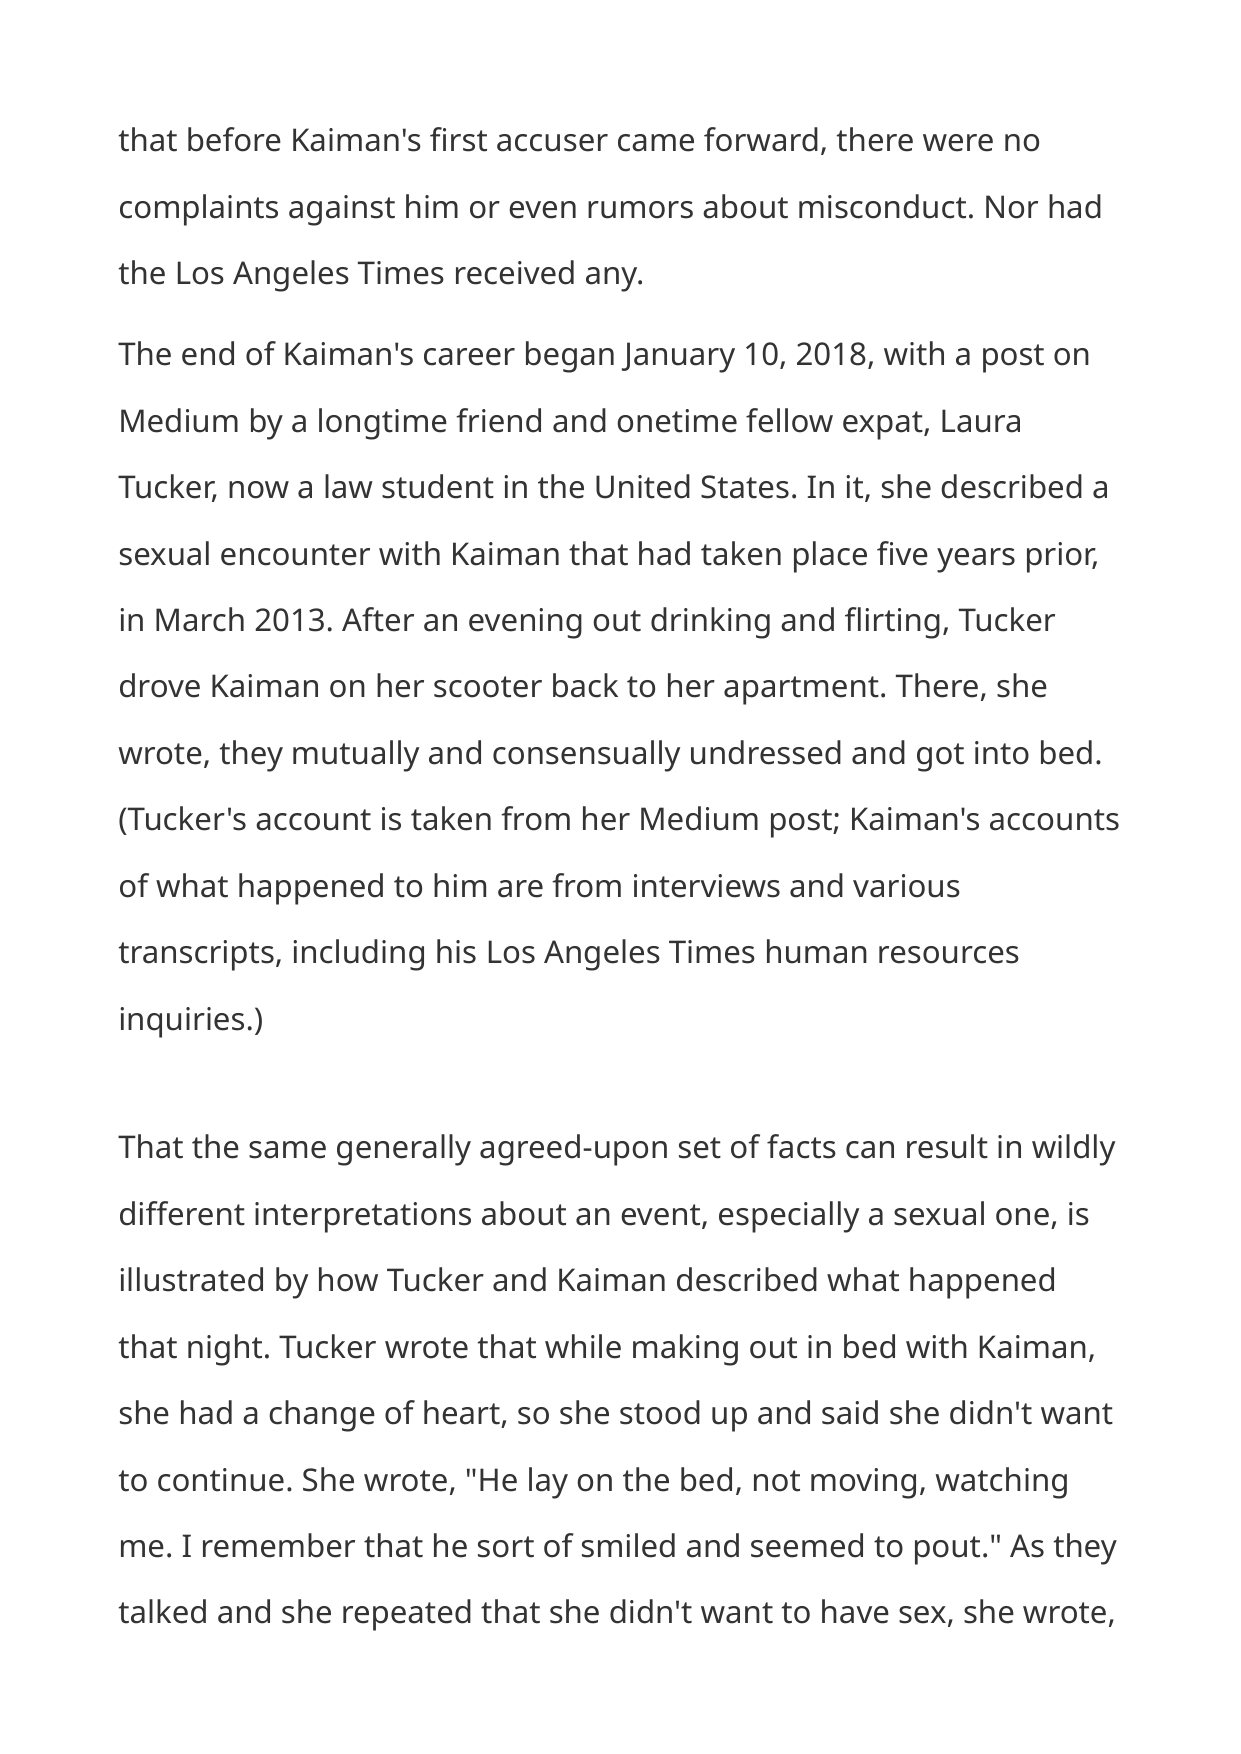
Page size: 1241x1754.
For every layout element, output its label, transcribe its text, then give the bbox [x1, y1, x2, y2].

text That the same generally agreed-upon set of facts can result in wildly different interpretations about an event, especially a sexual one, is illustrated by how Tucker and Kaiman described what happened that night. Tucker wrote that while making out in bed with Kaiman, she had a change of heart, so she stood up and said she didn't want to continue. She wrote, "He lay on the bed, not moving, watching me. I remember that he sort of smiled and seemed to pout." As they talked and she repeated that she didn't want to have sex, she wrote, [118, 1125, 1122, 1633]
text that before Kaiman's first accuser came forward, there were no complaints against him or even rumors about misconduct. Nor had the Los Angeles Times received any. [118, 118, 1122, 294]
text The end of Kaiman's career began January 10, 2018, with a post on Medium by a longtime friend and onetime fellow expat, Laura Tucker, now a law student in the United States. In it, she described a sexual encounter with Kaiman that had taken place five years prior, in March 2013. After an evening out drinking and flirting, Tucker drove Kaiman on her scooter back to her apartment. There, she wrote, they mutually and consensually undressed and got into bed. (Tucker's account is taken from her Medium post; Kaiman's accounts of what happened to him are from interviews and various transcripts, including his Los Angeles Times human resources inquiries.) [118, 332, 1122, 1039]
